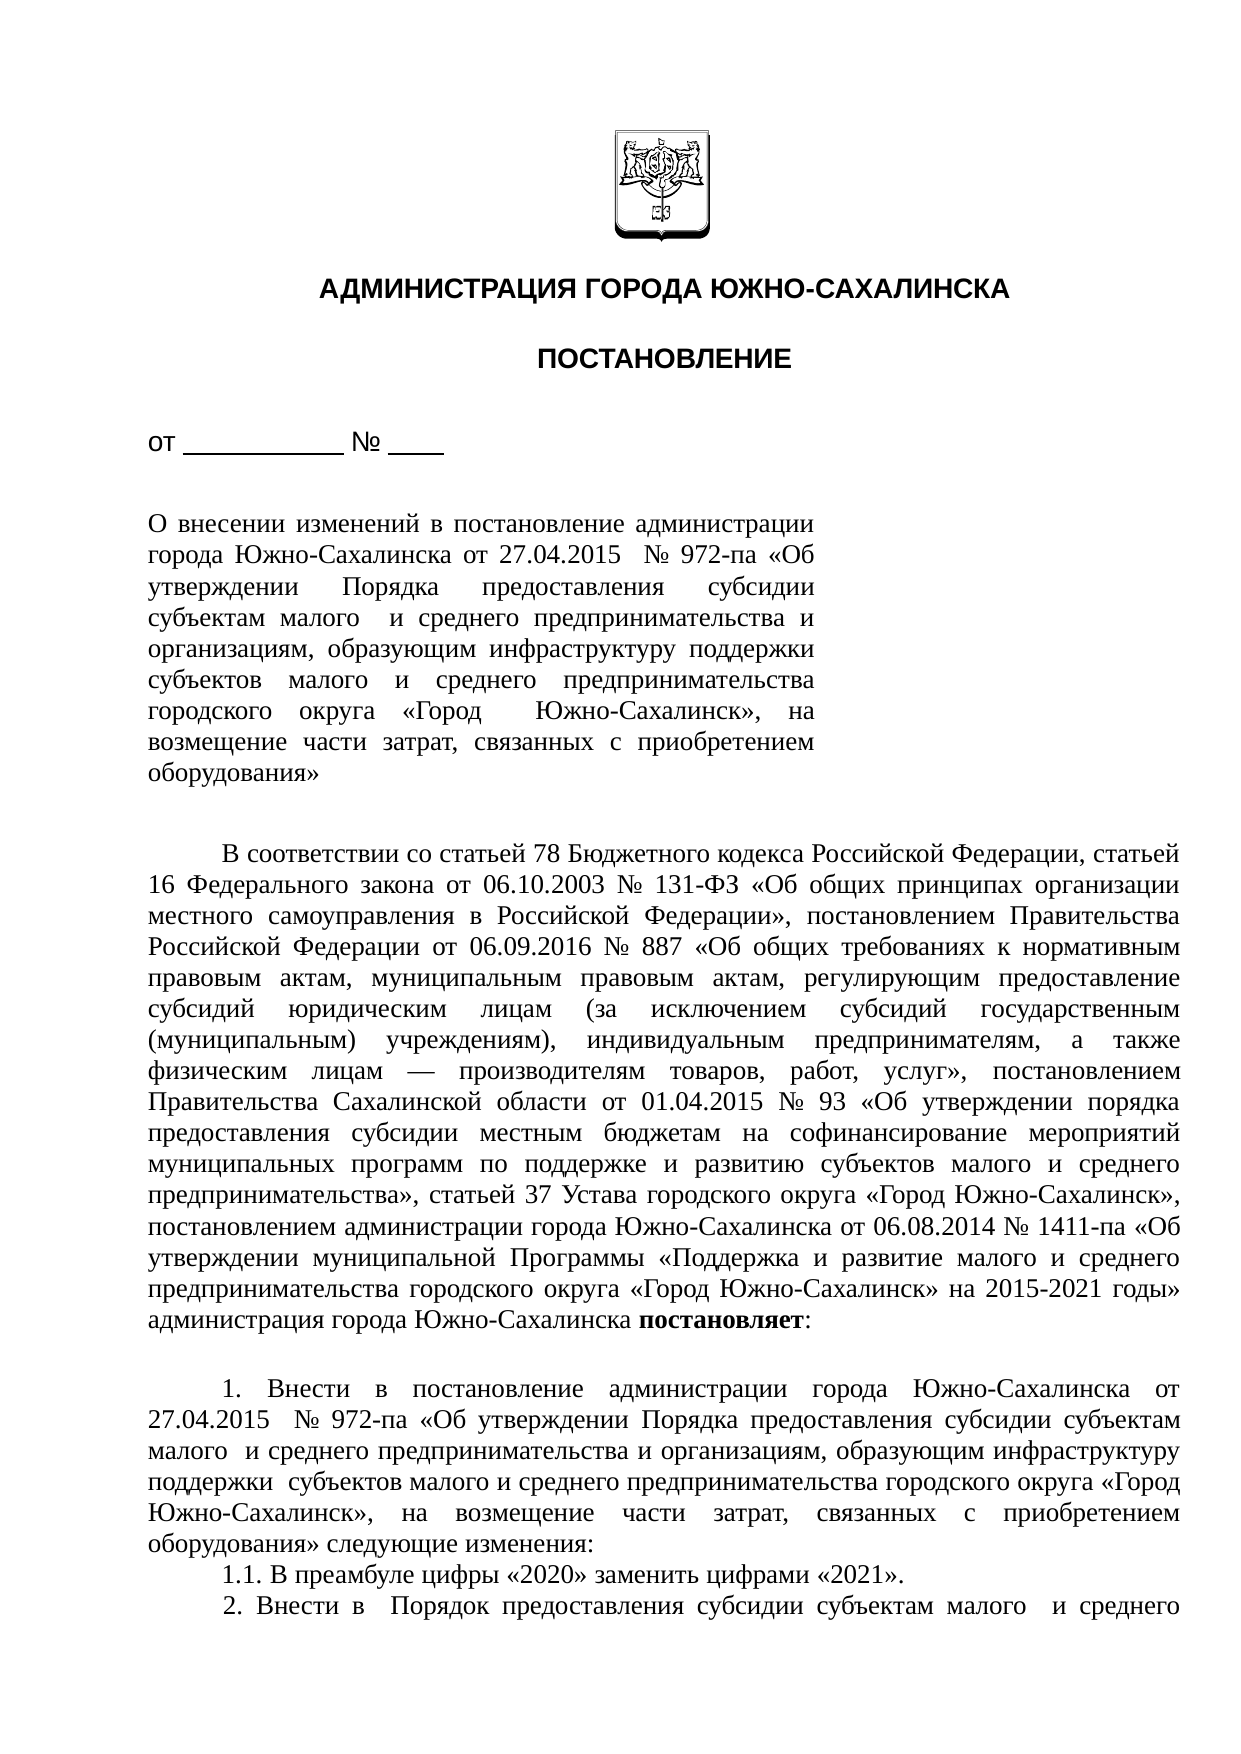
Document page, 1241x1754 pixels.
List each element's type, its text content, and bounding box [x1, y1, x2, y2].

text В соответствии со статьей 78 Бюджетного кодекса Российской Федерации, статьей 16 Федерального закона от 06.10.2003 № 131-ФЗ «Об общих принципах организации местного самоуправления в Российской Федерации», постановлением Правительства Российской Федерации от 06.09.2016 № 887 «Об общих требованиях к нормативным правовым актам, муниципальным правовым актам, регулирующим предоставление субсидий юридическим лицам (за исключением субсидий государственным (муниципальным) учреждениям), индивидуальным предпринимателям, а также физическим лицам — производителям товаров, работ, услуг», постановлением Правительства Сахалинской области от 01.04.2015 № 93 «Об утверждении порядка предоставления субсидии местным бюджетам на софинансирование мероприятий муниципальных программ по поддержке и развитию субъектов малого и среднего предпринимательства», статьей 37 Устава городского округа «Город Южно-Сахалинск», постановлением администрации города Южно-Сахалинска от 06.08.2014 № 1411-па «Об утверждении муниципальной Программы «Поддержка и развитие малого и среднего предпринимательства городского округа «Город Южно-Сахалинск» на 2015-2021 годы» администрация города Южно-Сахалинска постановляет: [148, 837, 1181, 1334]
text от № [148, 425, 1181, 458]
text О внесении изменений в постановление администрации города Южно-Сахалинска от 27.04.2015 № 972-па «Об утверждении Порядка предоставления субсидии субъектам малого и среднего предпринимательства и организациям, образующим инфраструктуру поддержки субъектов малого и среднего предпринимательства городского округа «Город Южно-Сахалинск», на возмещение части затрат, связанных с приобретением оборудования» [148, 508, 815, 787]
text 1. Внести в постановление администрации города Южно-Сахалинска от 27.04.2015 № 972-па «Об утверждении Порядка предоставления субсидии субъектам малого и среднего предпринимательства и организациям, образующим инфраструктуру поддержки субъектов малого и среднего предпринимательства городского округа «Город Южно-Сахалинск», на возмещение части затрат, связанных с приобретением оборудования» следующие изменения: [148, 1372, 1181, 1558]
text АДМИНИСТРАЦИЯ ГОРОДА ЮЖНО-САХАЛИНСКА [148, 272, 1181, 304]
text ПОСТАНОВЛЕНИЕ [148, 342, 1181, 375]
text 2. Внести в Порядок предоставления субсидии субъектам малого и среднего [148, 1589, 1181, 1620]
text 1.1. В преамбуле цифры «2020» заменить цифрами «2021». [148, 1558, 1181, 1589]
